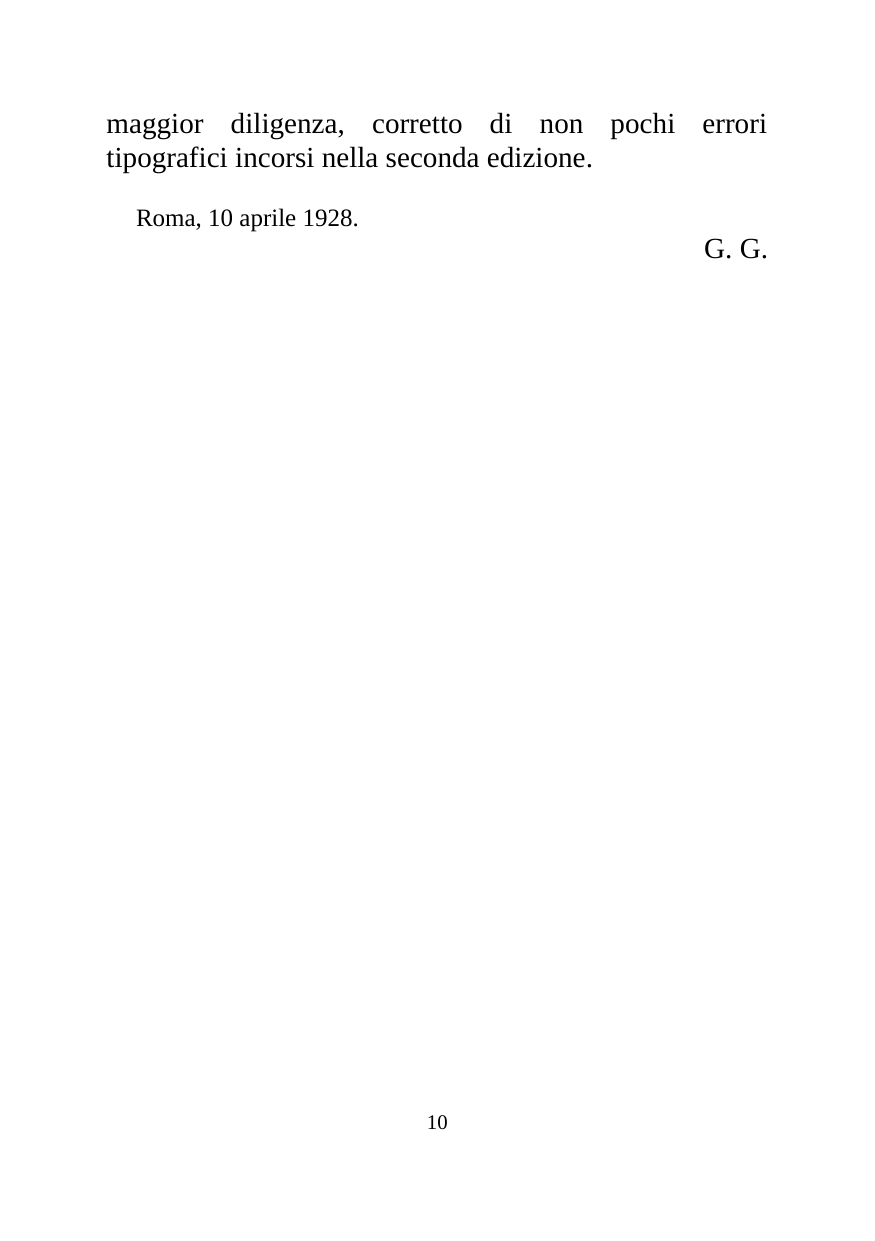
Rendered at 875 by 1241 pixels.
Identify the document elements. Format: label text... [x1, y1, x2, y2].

text G. G. [106, 232, 768, 265]
text Roma, 10 aprile 1928. [106, 203, 768, 232]
text maggior diligenza, corretto di non pochi errori tipografici incorsi nella seconda edizione. [106, 106, 768, 173]
